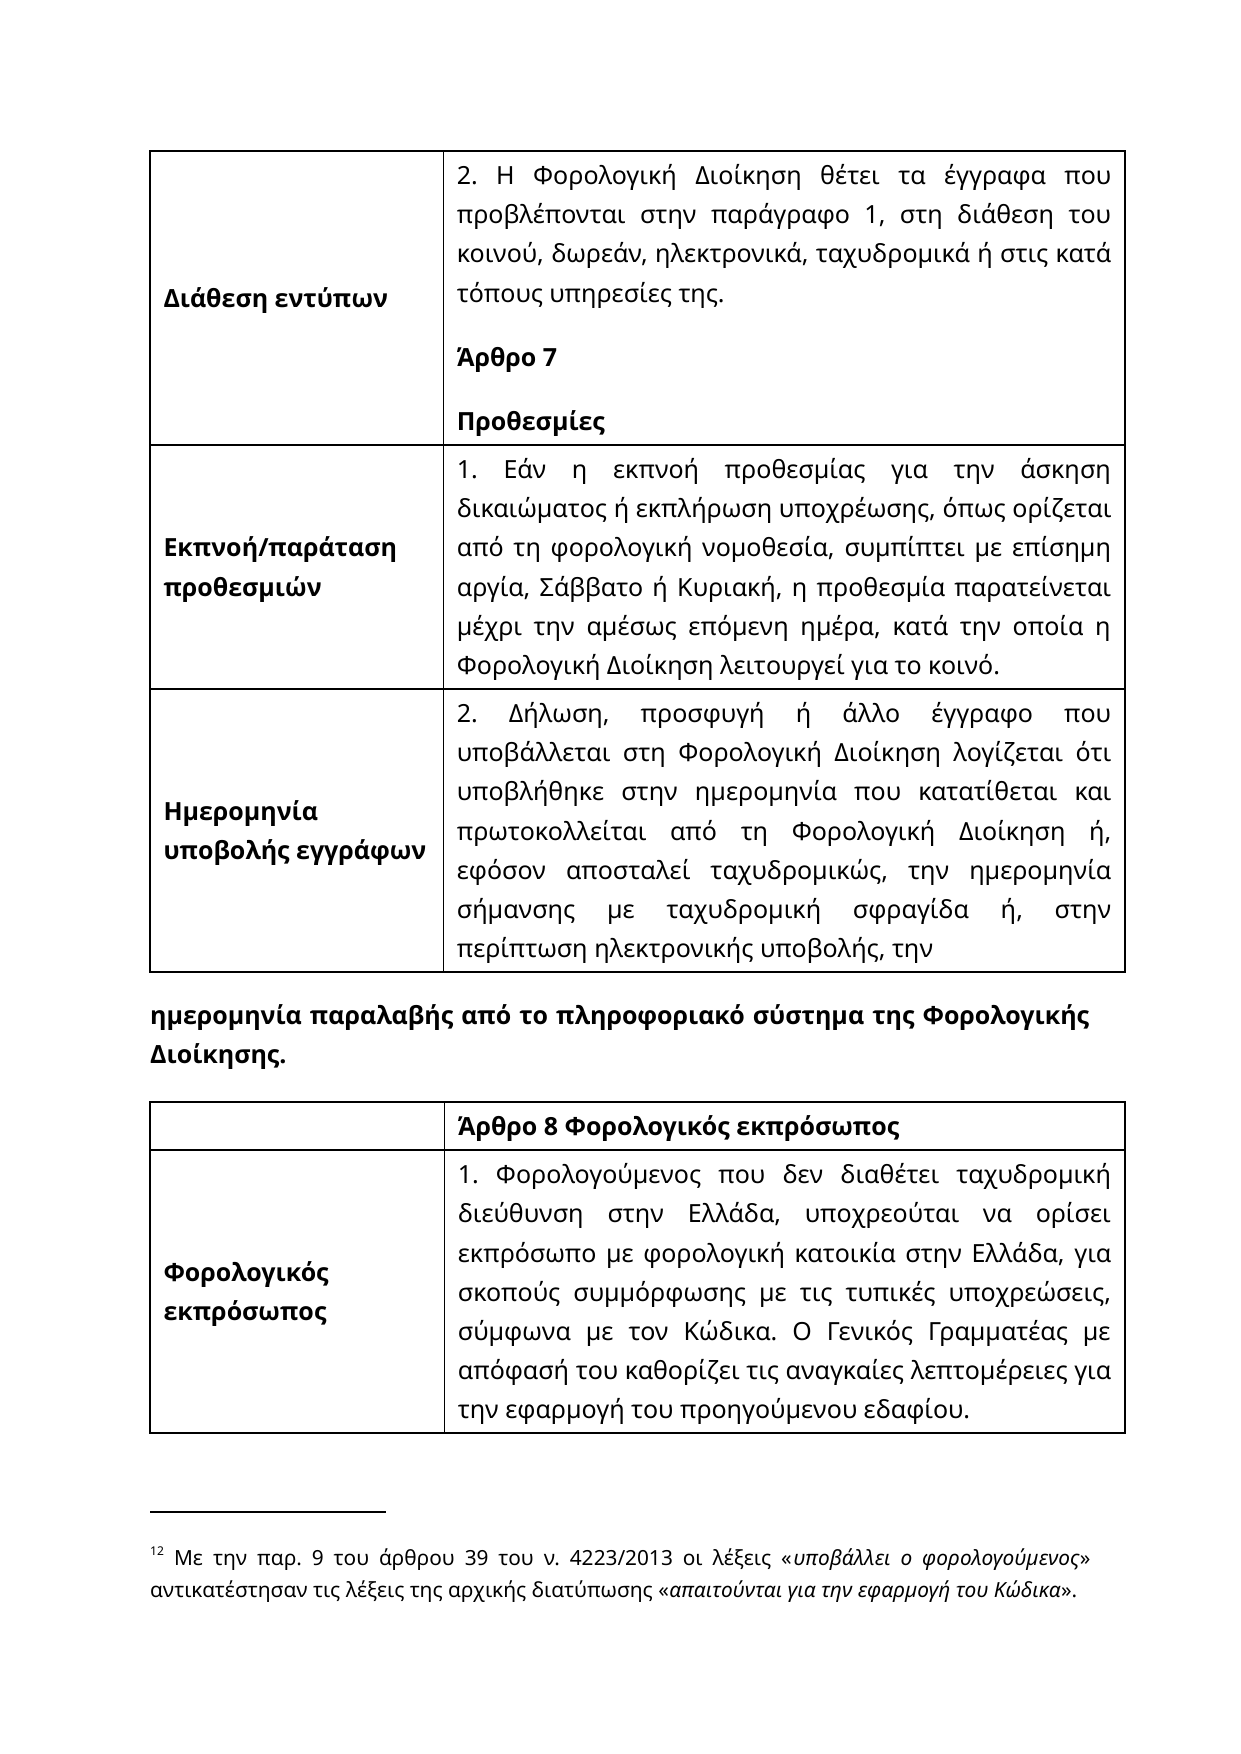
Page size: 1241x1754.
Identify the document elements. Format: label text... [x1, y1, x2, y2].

table_cell 1. Εάν η εκπνοή προθεσμίας για την άσκηση δικαιώματος ή εκπλήρωση υποχρέωσης, όπως ορίζεται από τη φορολογική νομοθεσία, συμπίπτει με επίσημη αργία, Σάββατο ή Κυριακή, η προθεσμία παρατείνεται μέχρι την αμέσως επόμενη ημέρα, κατά την οποία η Φορολογική Διοίκηση λειτουργεί για το κοινό. [444, 446, 1124, 688]
table_cell Φορολογικός εκπρόσωπος [151, 1151, 444, 1432]
table_cell Ημερομηνία υποβολής εγγράφων [151, 690, 443, 971]
table_cell 2. Δήλωση, προσφυγή ή άλλο έγγραφο που υποβάλλεται στη Φορολογική Διοίκηση λογίζεται ότι υποβλήθηκε στην ημερομηνία που κατατίθεται και πρωτοκολλείται από τη Φορολογική Διοίκηση ή, εφόσον αποσταλεί ταχυδρομικώς, την ημερομηνία σήμανσης με ταχυδρομική σφραγίδα ή, στην περίπτωση ηλεκτρονικής υποβολής, την [444, 690, 1124, 971]
table_header Άρθρο 8 Φορολογικός εκπρόσωπος [445, 1103, 1124, 1149]
table_cell 2. Η Φορολογική Διοίκηση θέτει τα έγγραφα που προβλέπονται στην παράγραφο 1, στη διάθεση του κοινού, δωρεάν, ηλεκτρονικά, ταχυδρομικά ή στις κατά τόπους υπηρεσίες της. Άρθρο 7 Προθεσμίες [444, 152, 1124, 444]
table_header [151, 1103, 444, 1149]
table_cell Εκπνοή/παράταση προθεσμιών [151, 446, 443, 688]
table_cell 1. Φορολογούμενος που δεν διαθέτει ταχυδρομική διεύθυνση στην Ελλάδα, υποχρεούται να ορίσει εκπρόσωπο με φορολογική κατοικία στην Ελλάδα, για σκοπούς συμμόρφωσης με τις τυπικές υποχρεώσεις, σύμφωνα με τον Κώδικα. Ο Γενικός Γραμματέας με απόφασή του καθορίζει τις αναγκαίες λεπτομέρειες για την εφαρμογή του προηγούμενου εδαφίου. [445, 1151, 1124, 1432]
text ημερομηνία παραλαβής από το πληροφοριακό σύστημα της Φορολογικής Διοίκησης. [150, 998, 1090, 1071]
table_cell Διάθεση εντύπων [151, 152, 443, 444]
